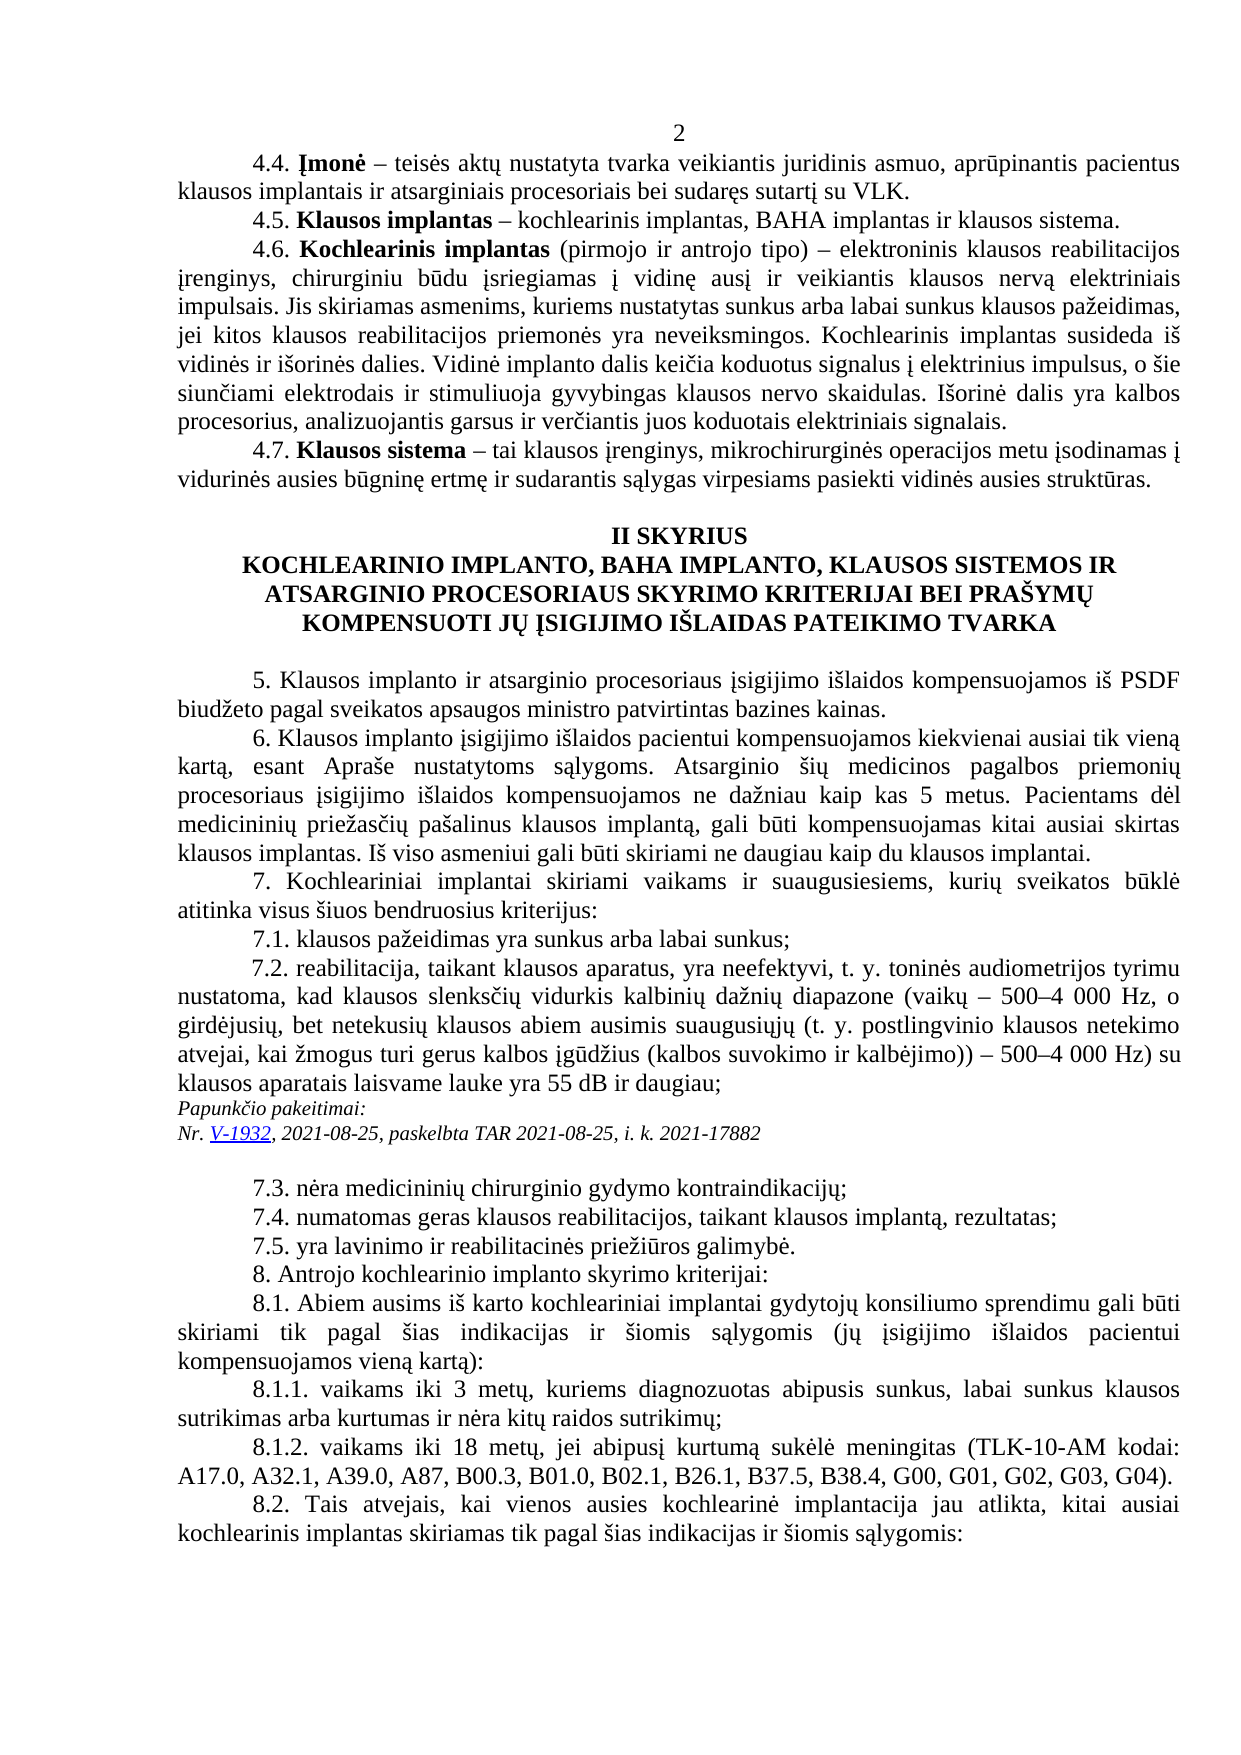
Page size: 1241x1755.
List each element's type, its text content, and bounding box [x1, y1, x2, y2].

text 7.2. reabilitacija, taikant klausos aparatus, yra neefektyvi, t. y. toninės audiometrijos tyrimu nustatoma, kad klausos slenksčių vidurkis kalbinių dažnių diapazone (vaikų – 500–4 000 Hz, o girdėjusių, bet netekusių klausos abiem ausimis suaugusiųjų (t. y. postlingvinio klausos netekimo atvejai, kai žmogus turi gerus kalbos įgūdžius (kalbos suvokimo ir kalbėjimo)) – 500–4 000 Hz) su klausos aparatais laisvame lauke yra 55 dB ir daugiau; [177, 953, 1181, 1096]
text 7.3. nėra medicininių chirurginio gydymo kontraindikacijų; [177, 1173, 1181, 1202]
text 8.1.2. vaikams iki 18 metų, jei abipusį kurtumą sukėlė meningitas (TLK-10-AM kodai: A17.0, A32.1, A39.0, A87, B00.3, B01.0, B02.1, B26.1, B37.5, B38.4, G00, G01, G02, G03, G04). [177, 1432, 1181, 1489]
text 4.4. Įmonė – teisės aktų nustatyta tvarka veikiantis juridinis asmuo, aprūpinantis pacientus klausos implantais ir atsarginiais procesoriais bei sudaręs sutartį su VLK. [177, 148, 1181, 205]
text 8. Antrojo kochlearinio implanto skyrimo kriterijai: [177, 1259, 1181, 1288]
text KOCHLEARINIO IMPLANTO, BAHA IMPLANTO, KLAUSOS SISTEMOS IR ATSARGINIO PROCESORIAUS SKYRIMO KRITERIJAI BEI PRAŠYMŲ KOMPENSUOTI JŲ ĮSIGIJIMO IŠLAIDAS PATEIKIMO TVARKA [177, 550, 1181, 636]
text 8.1. Abiem ausims iš karto kochleariniai implantai gydytojų konsiliumo sprendimu gali būti skiriami tik pagal šias indikacijas ir šiomis sąlygomis (jų įsigijimo išlaidos pacientui kompensuojamos vieną kartą): [177, 1288, 1181, 1374]
text Nr. V-1932, 2021-08-25, paskelbta TAR 2021-08-25, i. k. 2021-17882 [177, 1120, 1181, 1144]
text 7. Kochleariniai implantai skiriami vaikams ir suaugusiesiems, kurių sveikatos būklė atitinka visus šiuos bendruosius kriterijus: [177, 866, 1181, 924]
text 7.5. yra lavinimo ir reabilitacinės priežiūros galimybė. [177, 1231, 1181, 1259]
text 8.1.1. vaikams iki 3 metų, kuriems diagnozuotas abipusis sunkus, labai sunkus klausos sutrikimas arba kurtumas ir nėra kitų raidos sutrikimų; [177, 1374, 1181, 1432]
text 4.5. Klausos implantas – kochlearinis implantas, BAHA implantas ir klausos sistema. [177, 205, 1181, 234]
text 7.4. numatomas geras klausos reabilitacijos, taikant klausos implantą, rezultatas; [177, 1202, 1181, 1231]
text 4.7. Klausos sistema – tai klausos įrenginys, mikrochirurginės operacijos metu įsodinamas į vidurinės ausies būgninę ertmę ir sudarantis sąlygas virpesiams pasiekti vidinės ausies struktūras. [177, 435, 1181, 493]
text 7.1. klausos pažeidimas yra sunkus arba labai sunkus; [177, 924, 1181, 953]
text Papunkčio pakeitimai: [177, 1096, 1181, 1120]
text II SKYRIUS [177, 521, 1181, 550]
text 4.6. Kochlearinis implantas (pirmojo ir antrojo tipo) – elektroninis klausos reabilitacijos įrenginys, chirurginiu būdu įsriegiamas į vidinę ausį ir veikiantis klausos nervą elektriniais impulsais. Jis skiriamas asmenims, kuriems nustatytas sunkus arba labai sunkus klausos pažeidimas, jei kitos klausos reabilitacijos priemonės yra neveiksmingos. Kochlearinis implantas susideda iš vidinės ir išorinės dalies. Vidinė implanto dalis keičia koduotus signalus į elektrinius impulsus, o šie siunčiami elektrodais ir stimuliuoja gyvybingas klausos nervo skaidulas. Išorinė dalis yra kalbos procesorius, analizuojantis garsus ir verčiantis juos koduotais elektriniais signalais. [177, 234, 1181, 435]
text 8.2. Tais atvejais, kai vienos ausies kochlearinė implantacija jau atlikta, kitai ausiai kochlearinis implantas skiriamas tik pagal šias indikacijas ir šiomis sąlygomis: [177, 1489, 1181, 1547]
text 5. Klausos implanto ir atsarginio procesoriaus įsigijimo išlaidos kompensuojamos iš PSDF biudžeto pagal sveikatos apsaugos ministro patvirtintas bazines kainas. [177, 665, 1181, 723]
text 6. Klausos implanto įsigijimo išlaidos pacientui kompensuojamos kiekvienai ausiai tik vieną kartą, esant Apraše nustatytoms sąlygoms. Atsarginio šių medicinos pagalbos priemonių procesoriaus įsigijimo išlaidos kompensuojamos ne dažniau kaip kas 5 metus. Pacientams dėl medicininių priežasčių pašalinus klausos implantą, gali būti kompensuojamas kitai ausiai skirtas klausos implantas. Iš viso asmeniui gali būti skiriami ne daugiau kaip du klausos implantai. [177, 723, 1181, 866]
